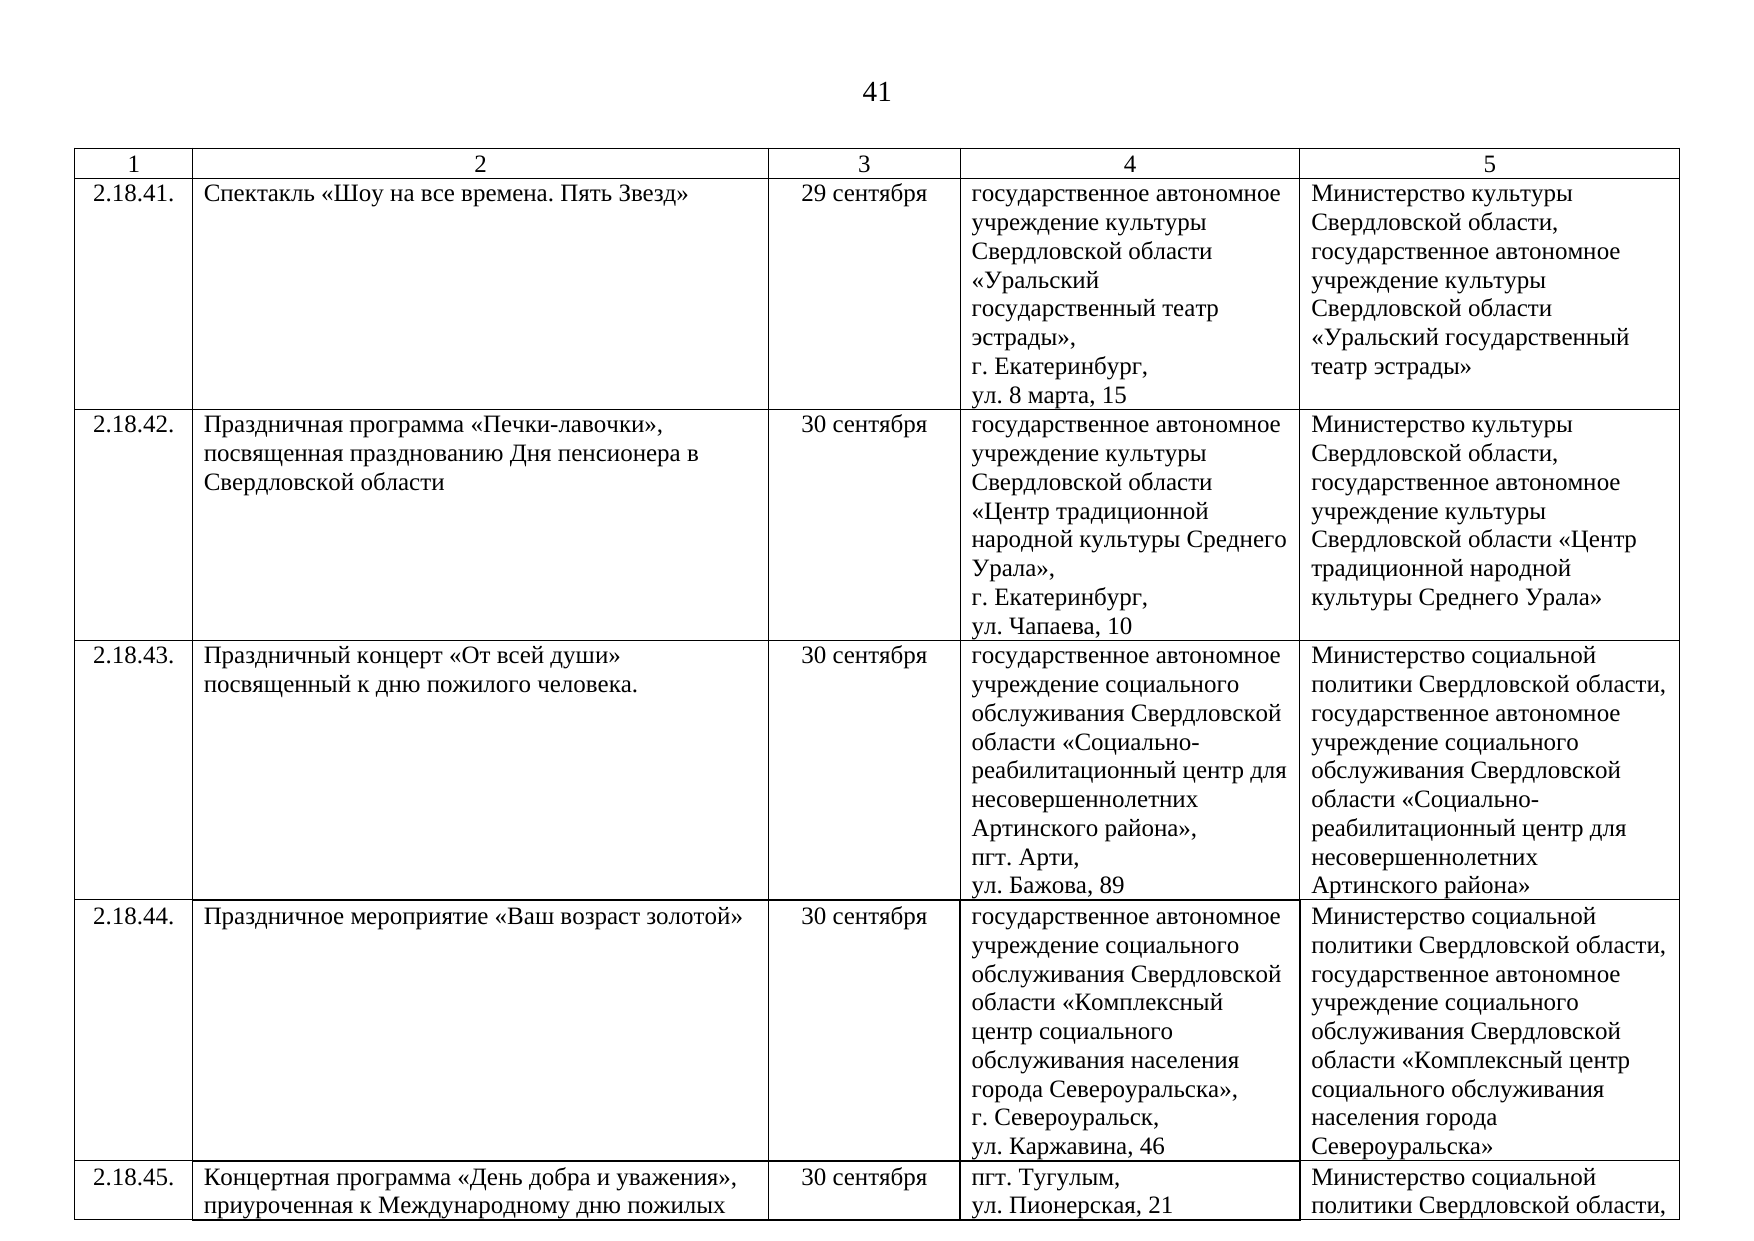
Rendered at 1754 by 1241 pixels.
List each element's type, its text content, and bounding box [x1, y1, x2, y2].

table_cell государственное автономное учреждение культуры Свердловской области «Уральский государственный театр эстрады», г. Екатеринбург, ул. 8 марта, 15 [961, 179, 1299, 408]
table_cell 30 сентября [769, 410, 960, 639]
table_cell Праздничная программа «Печки-лавочки», посвященная празднованию Дня пенсионера в Свердловской области [193, 410, 768, 639]
table_cell государственное автономное учреждение социального обслуживания Свердловской области «Комплексный центр социального обслуживания населения города Североуральска», г. Североуральск, ул. Каржавина, 46 [961, 901, 1299, 1160]
table_cell Концертная программа «День добра и уважения», приуроченная к Международному дню пожилых [193, 1162, 768, 1219]
table_cell государственное автономное учреждение культуры Свердловской области «Центр традиционной народной культуры Среднего Урала», г. Екатеринбург, ул. Чапаева, 10 [961, 410, 1299, 639]
table_cell Министерство социальной политики Свердловской области, [1301, 1161, 1679, 1219]
table_cell Министерство социальной политики Свердловской области, государственное автономное учреждение социального обслуживания Свердловской области «Комплексный центр социального обслуживания населения города Североуральска» [1301, 900, 1679, 1160]
table_cell 2.18.45. [75, 1161, 192, 1219]
table_cell 2.18.41. [75, 179, 192, 408]
table_header 5 [1300, 149, 1679, 177]
table_cell Праздничный концерт «От всей души» посвященный к дню пожилого человека. [193, 641, 768, 899]
table_cell Спектакль «Шоу на все времена. Пять Звезд» [193, 179, 768, 408]
table_cell 30 сентября [769, 1162, 959, 1219]
table_cell государственное автономное учреждение социального обслуживания Свердловской области «Социально-реабилитационный центр для несовершеннолетних Артинского района», пгт. Арти, ул. Бажова, 89 [961, 641, 1299, 899]
table_cell 30 сентября [769, 901, 959, 1160]
table_cell пгт. Тугулым, ул. Пионерская, 21 [961, 1162, 1299, 1219]
table_header 2 [193, 149, 768, 177]
table_header 1 [75, 149, 192, 177]
table_cell 2.18.42. [75, 410, 192, 639]
table_cell Министерство социальной политики Свердловской области, государственное автономное учреждение социального обслуживания Свердловской области «Социально-реабилитационный центр для несовершеннолетних Артинского района» [1300, 641, 1679, 899]
table_cell Министерство культуры Свердловской области, государственное автономное учреждение культуры Свердловской области «Центр традиционной народной культуры Среднего Урала» [1300, 410, 1679, 639]
table_cell 2.18.44. [75, 900, 192, 1160]
table_cell Министерство культуры Свердловской области, государственное автономное учреждение культуры Свердловской области «Уральский государственный театр эстрады» [1300, 179, 1679, 408]
table_cell 2.18.43. [75, 641, 192, 899]
table_header 4 [961, 149, 1299, 177]
table_cell 30 сентября [769, 641, 960, 899]
table_cell 29 сентября [769, 179, 960, 408]
table_header 3 [769, 149, 960, 177]
table_cell Праздничное мероприятие «Ваш возраст золотой» [193, 901, 768, 1160]
